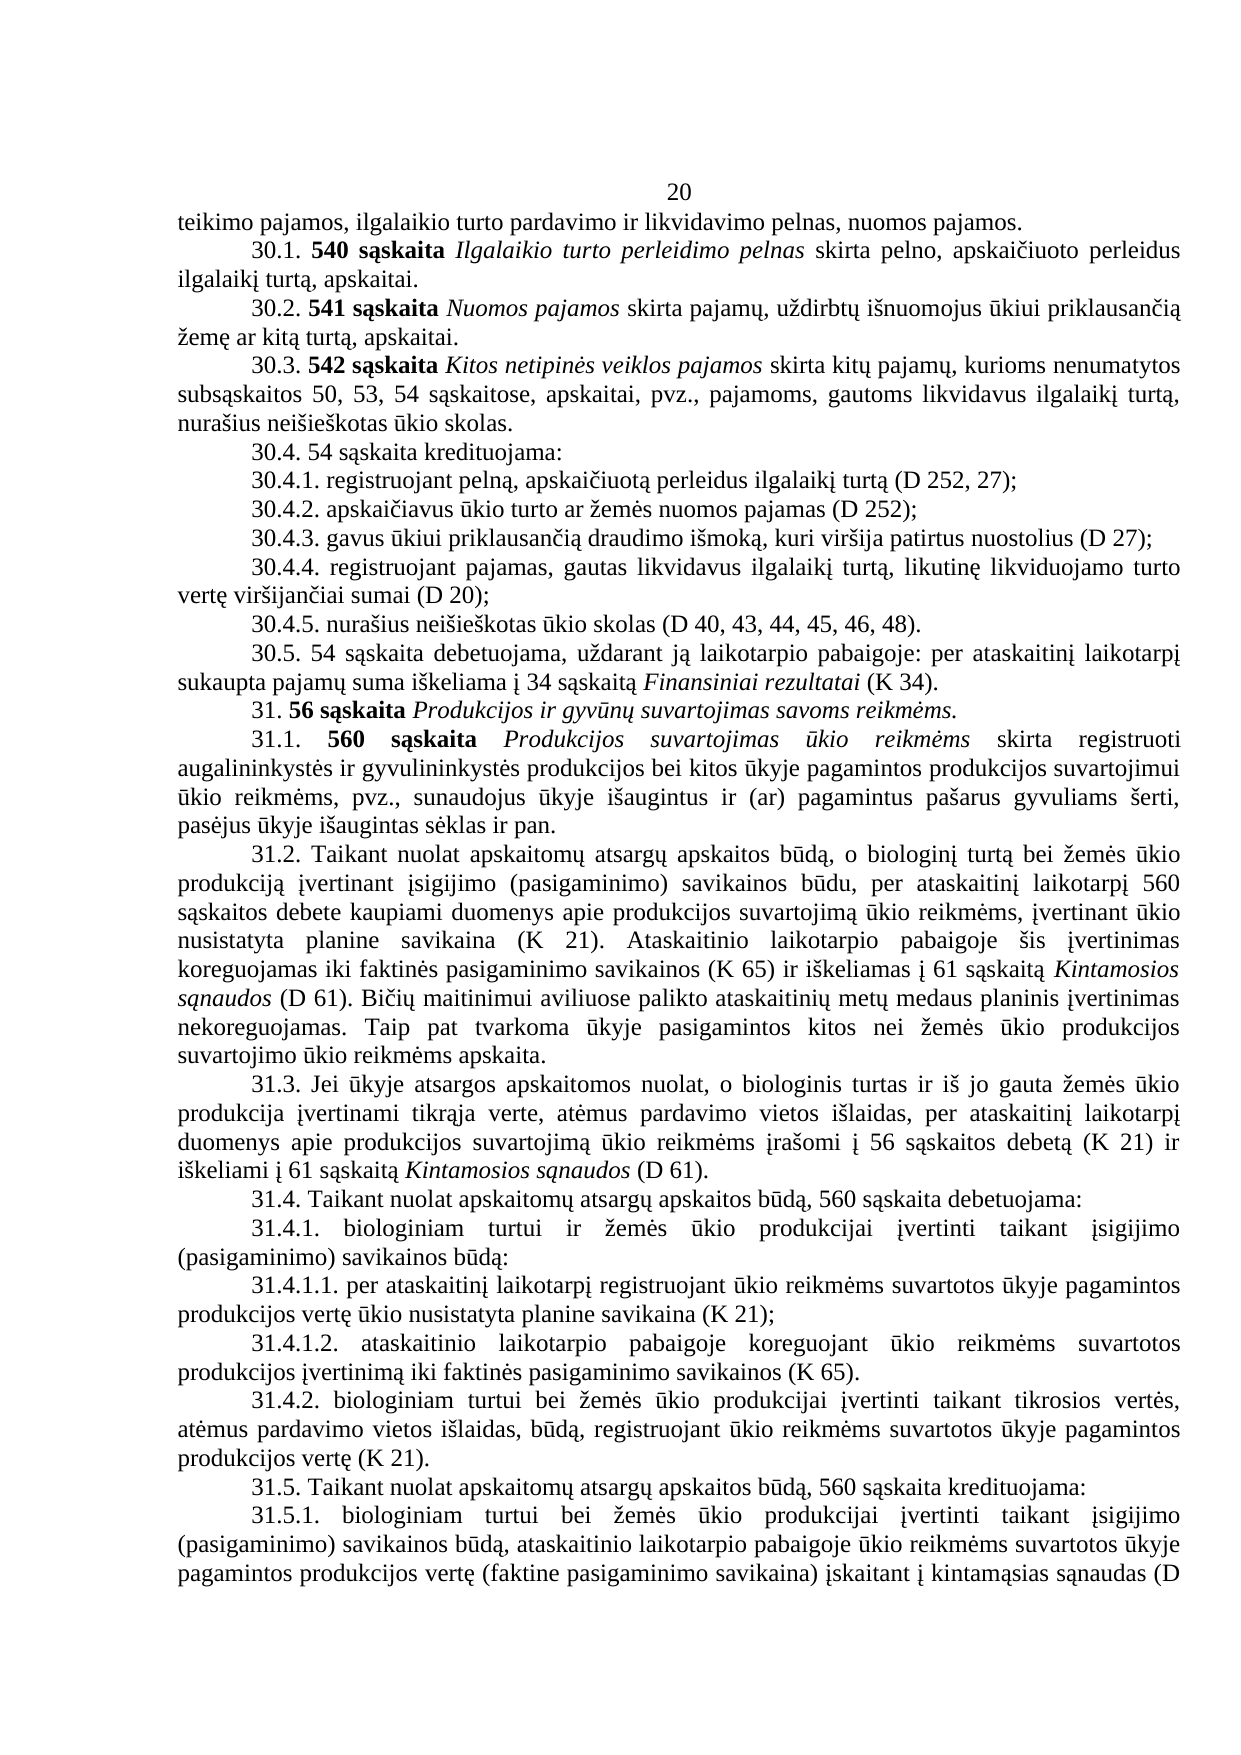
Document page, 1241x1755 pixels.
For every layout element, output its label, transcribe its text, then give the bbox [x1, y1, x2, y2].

text 31. 56 sąskaita Produkcijos ir gyvūnų suvartojimas savoms reikmėms. [177, 695, 1181, 724]
text teikimo pajamos, ilgalaikio turto pardavimo ir likvidavimo pelnas, nuomos pajamos. [177, 207, 1181, 235]
text 31.4.2. biologiniam turtui bei žemės ūkio produkcijai įvertinti taikant tikrosios vertės, atėmus pardavimo vietos išlaidas, būdą, registruojant ūkio reikmėms suvartotos ūkyje pagamintos produkcijos vertę (K 21). [177, 1385, 1181, 1472]
text 31.4.1.2. ataskaitinio laikotarpio pabaigoje koreguojant ūkio reikmėms suvartotos produkcijos įvertinimą iki faktinės pasigaminimo savikainos (K 65). [177, 1328, 1181, 1385]
text 31.5.1. biologiniam turtui bei žemės ūkio produkcijai įvertinti taikant įsigijimo (pasigaminimo) savikainos būdą, ataskaitinio laikotarpio pabaigoje ūkio reikmėms suvartotos ūkyje pagamintos produkcijos vertę (faktine pasigaminimo savikaina) įskaitant į kintamąsias sąnaudas (D [177, 1500, 1181, 1587]
text 31.5. Taikant nuolat apskaitomų atsargų apskaitos būdą, 560 sąskaita kredituojama: [177, 1472, 1181, 1500]
text 30.4.5. nurašius neišieškotas ūkio skolas (D 40, 43, 44, 45, 46, 48). [177, 609, 1181, 638]
text 30.4.2. apskaičiavus ūkio turto ar žemės nuomos pajamas (D 252); [177, 494, 1181, 523]
text 30.1. 540 sąskaita Ilgalaikio turto perleidimo pelnas skirta pelno, apskaičiuoto perleidus ilgalaikį turtą, apskaitai. [177, 235, 1181, 293]
text 30.4.4. registruojant pajamas, gautas likvidavus ilgalaikį turtą, likutinę likviduojamo turto vertę viršijančiai sumai (D 20); [177, 552, 1181, 609]
text 31.3. Jei ūkyje atsargos apskaitomos nuolat, o biologinis turtas ir iš jo gauta žemės ūkio produkcija įvertinami tikrąja verte, atėmus pardavimo vietos išlaidas, per ataskaitinį laikotarpį duomenys apie produkcijos suvartojimą ūkio reikmėms įrašomi į 56 sąskaitos debetą (K 21) ir iškeliami į 61 sąskaitą Kintamosios sąnaudos (D 61). [177, 1069, 1181, 1184]
text 30.5. 54 sąskaita debetuojama, uždarant ją laikotarpio pabaigoje: per ataskaitinį laikotarpį sukaupta pajamų suma iškeliama į 34 sąskaitą Finansiniai rezultatai (K 34). [177, 638, 1181, 695]
text 31.2. Taikant nuolat apskaitomų atsargų apskaitos būdą, o biologinį turtą bei žemės ūkio produkciją įvertinant įsigijimo (pasigaminimo) savikainos būdu, per ataskaitinį laikotarpį 560 sąskaitos debete kaupiami duomenys apie produkcijos suvartojimą ūkio reikmėms, įvertinant ūkio nusistatyta planine savikaina (K 21). Ataskaitinio laikotarpio pabaigoje šis įvertinimas koreguojamas iki faktinės pasigaminimo savikainos (K 65) ir iškeliamas į 61 sąskaitą Kintamosios sąnaudos (D 61). Bičių maitinimui aviliuose palikto ataskaitinių metų medaus planinis įvertinimas nekoreguojamas. Taip pat tvarkoma ūkyje pasigamintos kitos nei žemės ūkio produkcijos suvartojimo ūkio reikmėms apskaita. [177, 839, 1181, 1069]
text 30.4.1. registruojant pelną, apskaičiuotą perleidus ilgalaikį turtą (D 252, 27); [177, 465, 1181, 494]
text 31.4.1. biologiniam turtui ir žemės ūkio produkcijai įvertinti taikant įsigijimo (pasigaminimo) savikainos būdą: [177, 1213, 1181, 1270]
text 31.4. Taikant nuolat apskaitomų atsargų apskaitos būdą, 560 sąskaita debetuojama: [177, 1184, 1181, 1213]
text 30.4.3. gavus ūkiui priklausančią draudimo išmoką, kuri viršija patirtus nuostolius (D 27); [177, 523, 1181, 552]
text 30.2. 541 sąskaita Nuomos pajamos skirta pajamų, uždirbtų išnuomojus ūkiui priklausančią žemę ar kitą turtą, apskaitai. [177, 293, 1181, 350]
text 30.4. 54 sąskaita kredituojama: [177, 437, 1181, 465]
text 31.1. 560 sąskaita Produkcijos suvartojimas ūkio reikmėms skirta registruoti augalininkystės ir gyvulininkystės produkcijos bei kitos ūkyje pagamintos produkcijos suvartojimui ūkio reikmėms, pvz., sunaudojus ūkyje išaugintus ir (ar) pagamintus pašarus gyvuliams šerti, pasėjus ūkyje išaugintas sėklas ir pan. [177, 724, 1181, 839]
text 31.4.1.1. per ataskaitinį laikotarpį registruojant ūkio reikmėms suvartotos ūkyje pagamintos produkcijos vertę ūkio nusistatyta planine savikaina (K 21); [177, 1270, 1181, 1328]
text 30.3. 542 sąskaita Kitos netipinės veiklos pajamos skirta kitų pajamų, kurioms nenumatytos subsąskaitos 50, 53, 54 sąskaitose, apskaitai, pvz., pajamoms, gautoms likvidavus ilgalaikį turtą, nurašius neišieškotas ūkio skolas. [177, 350, 1181, 437]
